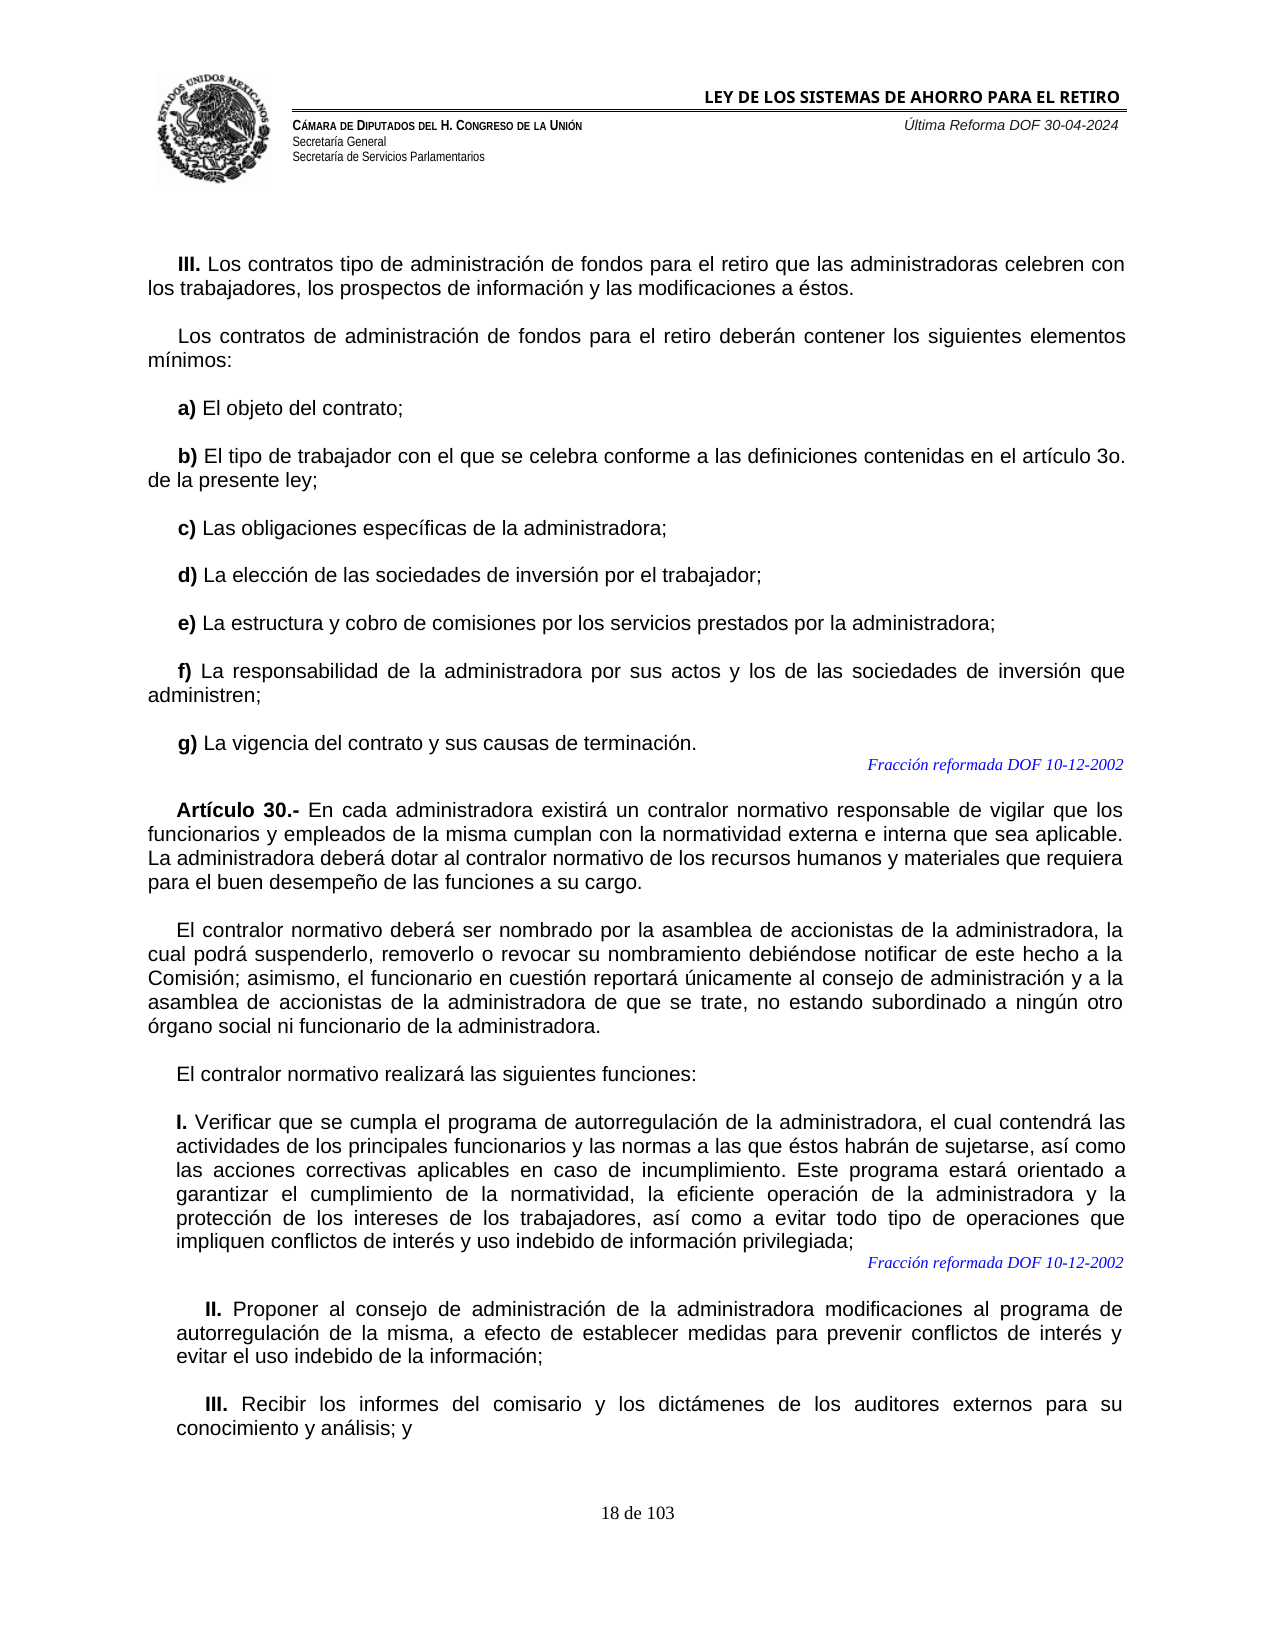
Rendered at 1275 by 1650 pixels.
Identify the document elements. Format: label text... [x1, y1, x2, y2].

text c) Las obligaciones específicas de la administradora; [148, 515, 1127, 539]
text g) La vigencia del contrato y sus causas de terminación. [148, 731, 1127, 755]
text d) La elección de las sociedades de inversión por el trabajador; [148, 563, 1127, 587]
text III. Recibir los informes del comisario y los dictámenes de los auditores externos para su conocimiento y análisis; y [176, 1392, 1124, 1440]
text Los contratos de administración de fondos para el retiro deberán contener los siguientes elementos mínimos: [148, 324, 1127, 372]
text Fracción reformada DOF 10-12-2002 [148, 755, 1125, 774]
text El contralor normativo deberá ser nombrado por la asamblea de accionistas de la administradora, la cual podrá suspenderlo, removerlo o revocar su nombramiento debiéndose notificar de este hecho a la Comisión; asimismo, el funcionario en cuestión reportará únicamente al consejo de administración y a la asamblea de accionistas de la administradora de que se trate, no estando subordinado a ningún otro órgano social ni funcionario de la administradora. [148, 918, 1124, 1038]
text f) La responsabilidad de la administradora por sus actos y los de las sociedades de inversión que administren; [148, 659, 1127, 707]
text II. Proponer al consejo de administración de la administradora modificaciones al programa de autorregulación de la misma, a efecto de establecer medidas para prevenir conflictos de interés y evitar el uso indebido de la información; [176, 1296, 1124, 1368]
text b) El tipo de trabajador con el que se celebra conforme a las definiciones contenidas en el artículo 3o. de la presente ley; [148, 443, 1127, 491]
text III. Los contratos tipo de administración de fondos para el retiro que las administradoras celebren con los trabajadores, los prospectos de información y las modificaciones a éstos. [148, 252, 1127, 300]
text Fracción reformada DOF 10-12-2002 [148, 1253, 1125, 1272]
text I. Verificar que se cumpla el programa de autorregulación de la administradora, el cual contendrá las actividades de los principales funcionarios y las normas a las que éstos habrán de sujetarse, así como las acciones correctivas aplicables en caso de incumplimiento. Este programa estará orientado a garantizar el cumplimiento de la normatividad, la eficiente operación de la administradora y la protección de los intereses de los trabajadores, así como a evitar todo tipo de operaciones que impliquen conflictos de interés y uso indebido de información privilegiada; [176, 1109, 1127, 1253]
text Artículo 30.- En cada administradora existirá un contralor normativo responsable de vigilar que los funcionarios y empleados de la misma cumplan con la normatividad externa e interna que sea aplicable. La administradora deberá dotar al contralor normativo de los recursos humanos y materiales que requiera para el buen desempeño de las funciones a su cargo. [148, 798, 1124, 894]
text El contralor normativo realizará las siguientes funciones: [148, 1062, 1124, 1086]
text e) La estructura y cobro de comisiones por los servicios prestados por la administradora; [148, 611, 1127, 635]
text a) El objeto del contrato; [148, 396, 1127, 419]
